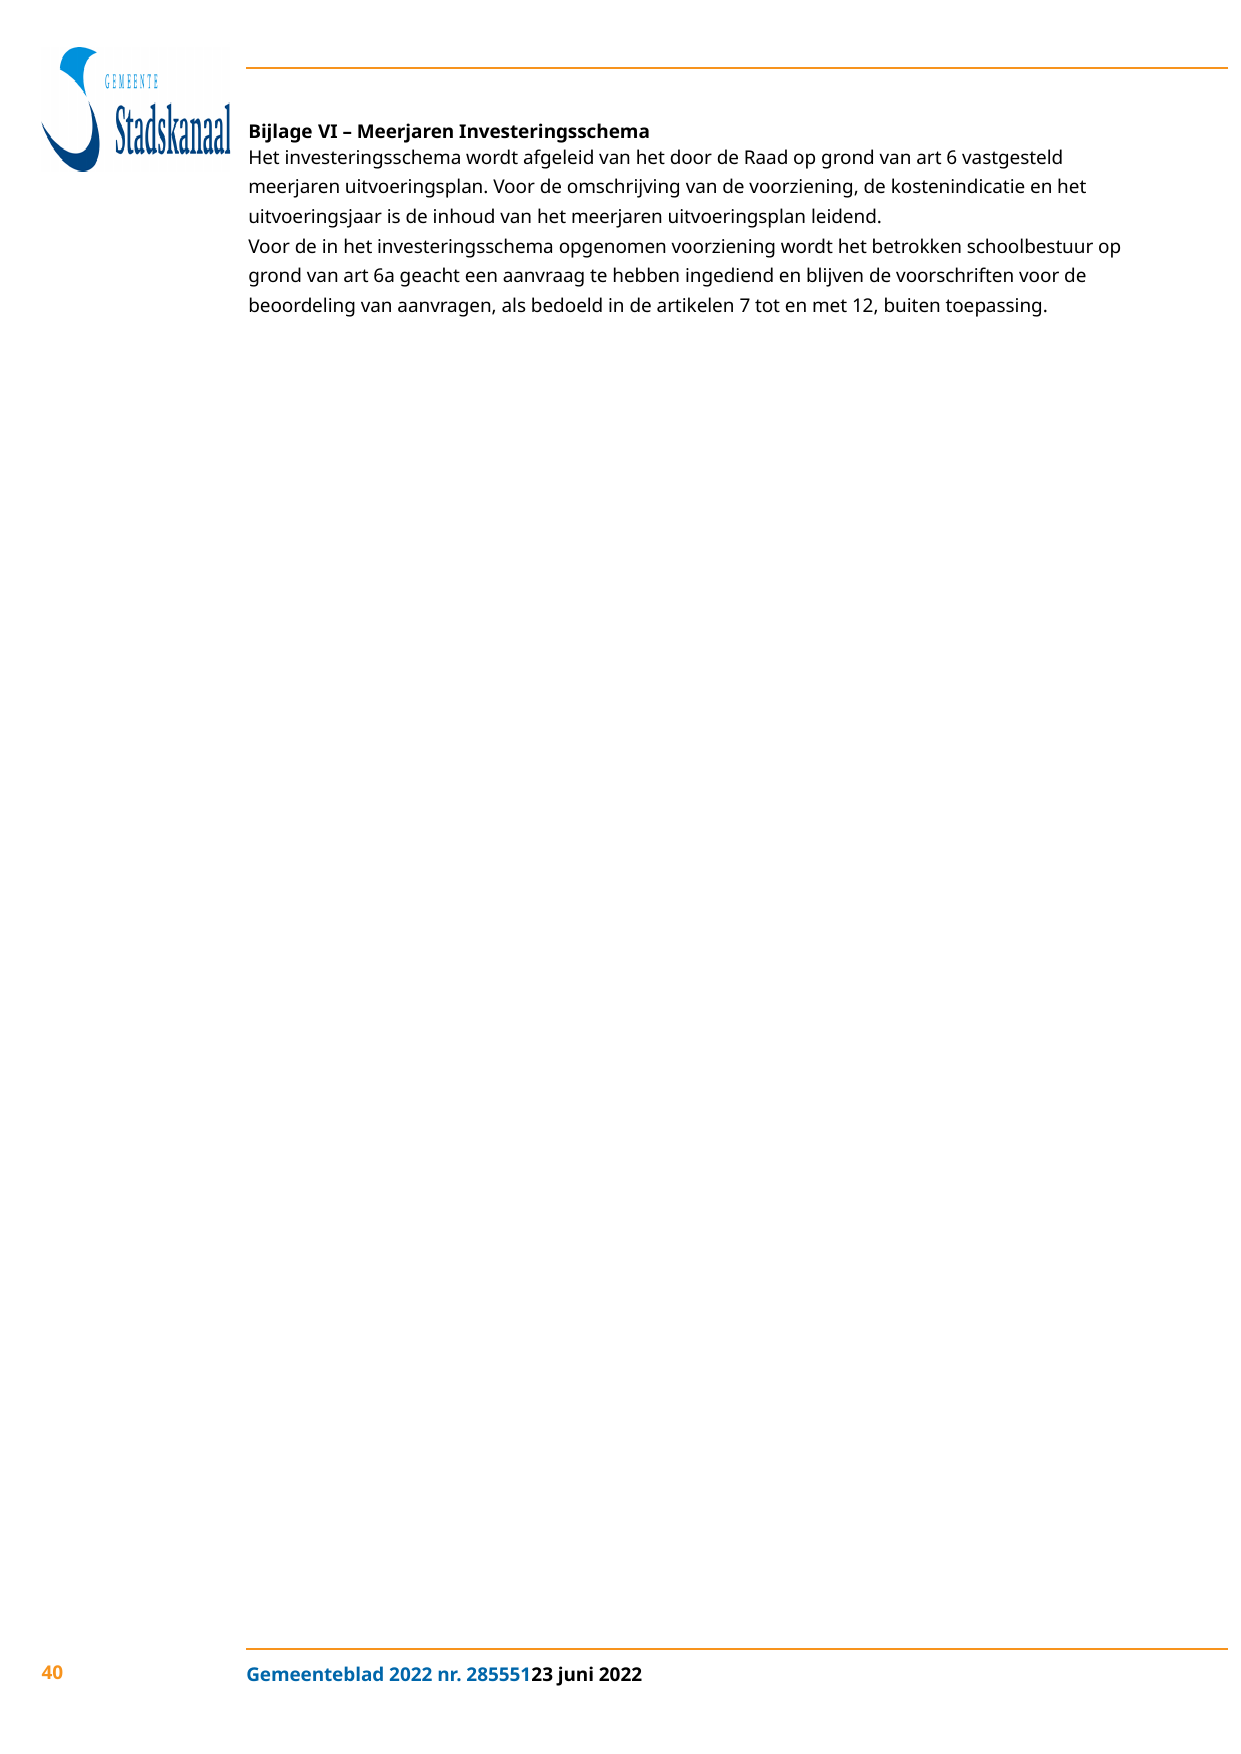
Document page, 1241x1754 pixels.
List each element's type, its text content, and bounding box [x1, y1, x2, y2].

text Voor de in het investeringsschema opgenomen voorziening wordt het betrokken schoolbestuur op grond van art 6a geacht een aanvraag te hebben ingediend en blijven de voorschriften voor de beoordeling van aanvragen, als bedoeld in de artikelen 7 tot en met 12, buiten toepassing. [248, 233, 1152, 318]
text Bijlage VI – Meerjaren Investeringsschema [248, 116, 1152, 144]
text Het investeringsschema wordt afgeleid van het door de Raad op grond van art 6 vastgesteld meerjaren uitvoeringsplan. Voor de omschrijving van de voorziening, de kostenindicatie en het uitvoeringsjaar is de inhoud van het meerjaren uitvoeringsplan leidend. [248, 144, 1152, 229]
picture [41, 47, 231, 172]
